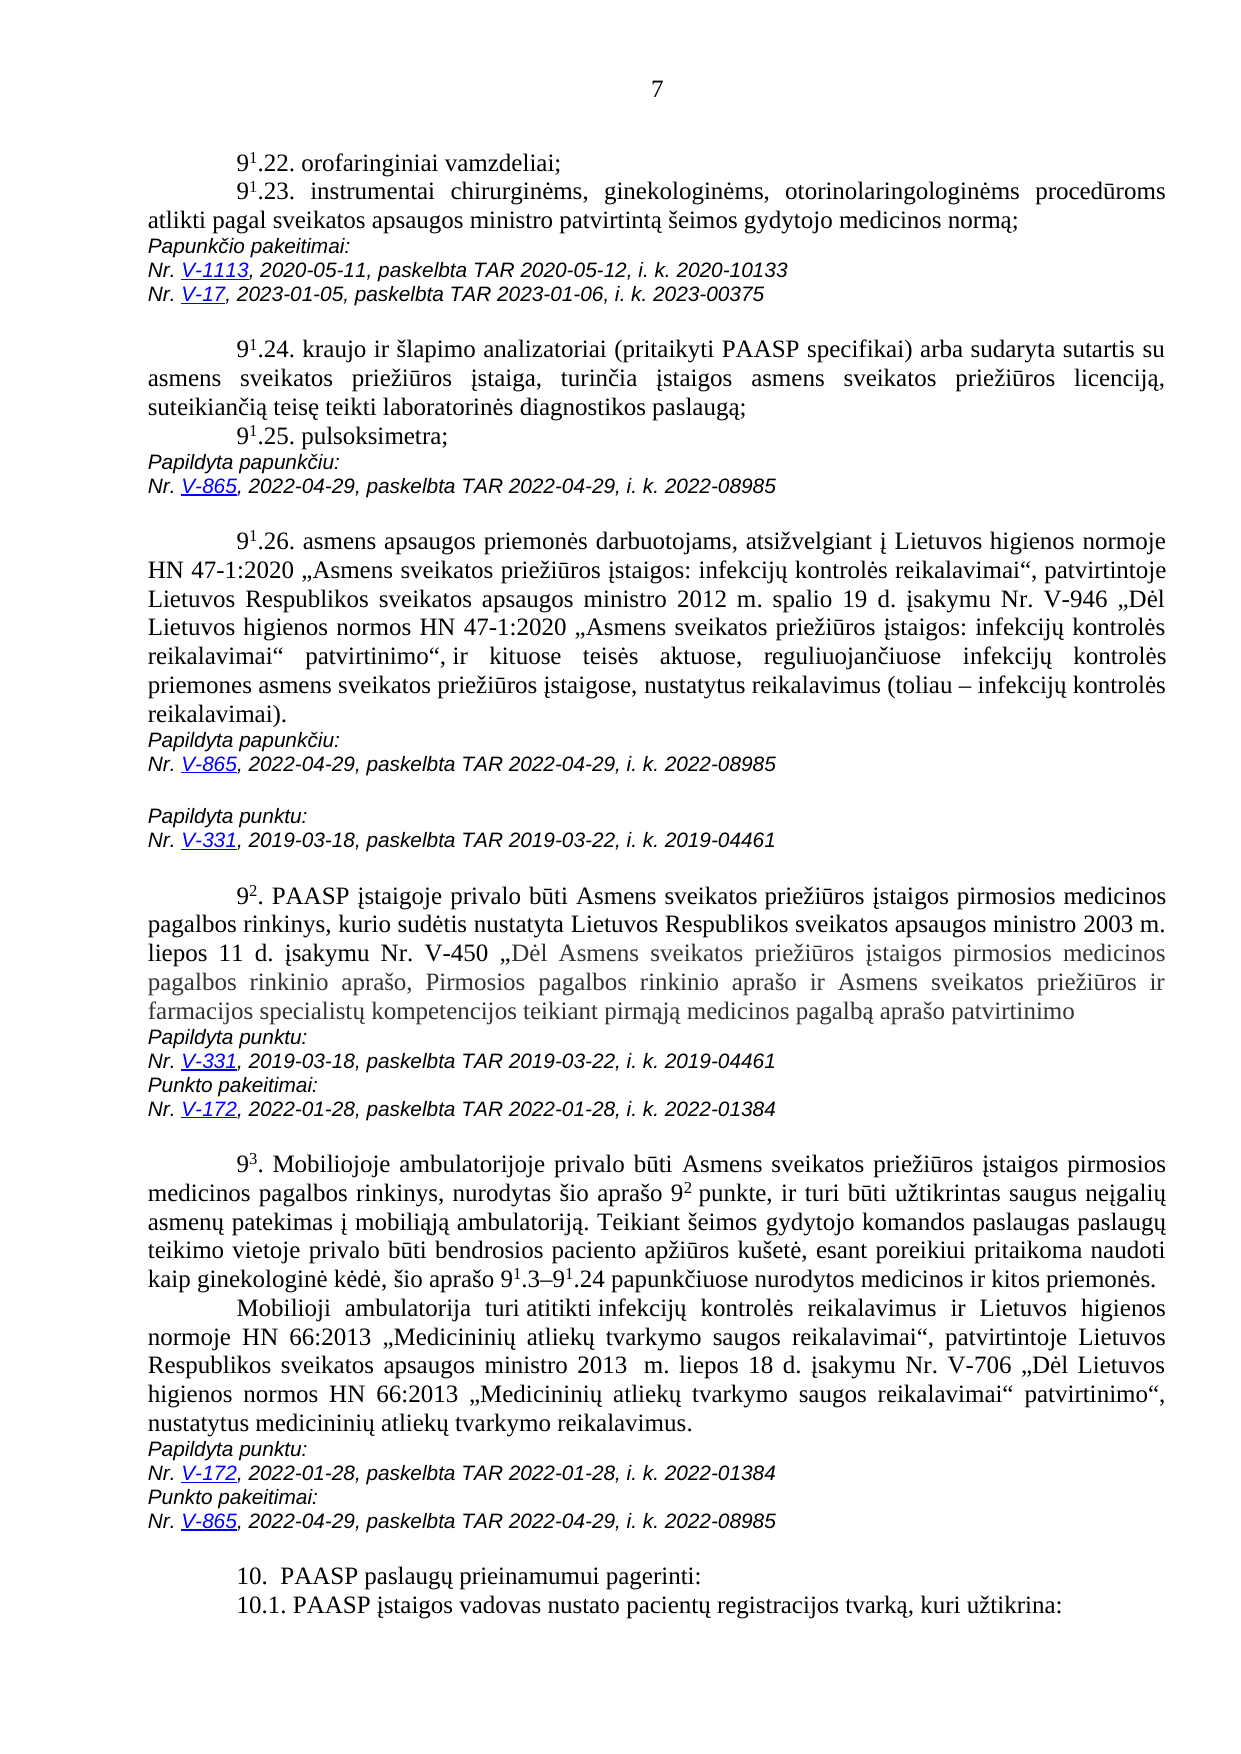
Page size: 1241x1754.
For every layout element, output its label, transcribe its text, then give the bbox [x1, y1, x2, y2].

text Mobilioji ambulatorija turi atitikti infekcijų kontrolės reikalavimus ir Lietuvos higienos normoje HN 66:2013 „Medicininių atliekų tvarkymo saugos reikalavimai“, patvirtintoje Lietuvos Respublikos sveikatos apsaugos ministro 2013 m. liepos 18 d. įsakymu Nr. V-706 „Dėl Lietuvos higienos normos HN 66:2013 „Medicininių atliekų tvarkymo saugos reikalavimai“ patvirtinimo“, nustatytus medicininių atliekų tvarkymo reikalavimus. [148, 1293, 1166, 1437]
text Nr. V-865, 2022-04-29, paskelbta TAR 2022-04-29, i. k. 2022-08985 [148, 751, 1166, 775]
text Papildyta punktu: [148, 804, 1166, 828]
text Papildyta papunkčiu: [148, 727, 1166, 751]
text Nr. V-1113, 2020-05-11, paskelbta TAR 2020-05-12, i. k. 2020-10133 [148, 258, 1166, 282]
text 10. PAASP paslaugų prieinamumui pagerinti: [148, 1561, 1166, 1590]
text Papildyta punktu: [148, 1024, 1166, 1048]
text 92. PAASP įstaigoje privalo būti Asmens sveikatos priežiūros įstaigos pirmosios medicinos pagalbos rinkinys, kurio sudėtis nustatyta Lietuvos Respublikos sveikatos apsaugos ministro 2003 m. liepos 11 d. įsakymu Nr. V-450 „Dėl Asmens sveikatos priežiūros įstaigos pirmosios medicinos pagalbos rinkinio aprašo, Pirmosios pagalbos rinkinio aprašo ir Asmens sveikatos priežiūros ir farmacijos specialistų kompetencijos teikiant pirmąją medicinos pagalbą aprašo patvirtinimo [148, 881, 1166, 1024]
text 91.23. instrumentai chirurginėms, ginekologinėms, otorinolaringologinėms procedūroms atlikti pagal sveikatos apsaugos ministro patvirtintą šeimos gydytojo medicinos normą; [148, 176, 1166, 234]
text Nr. V-331, 2019-03-18, paskelbta TAR 2019-03-22, i. k. 2019-04461 [148, 828, 1166, 852]
text Punkto pakeitimai: [148, 1484, 1166, 1508]
text Nr. V-172, 2022-01-28, paskelbta TAR 2022-01-28, i. k. 2022-01384 [148, 1096, 1166, 1120]
text Nr. V-865, 2022-04-29, paskelbta TAR 2022-04-29, i. k. 2022-08985 [148, 473, 1166, 497]
text Punkto pakeitimai: [148, 1072, 1166, 1096]
text 93. Mobiliojoje ambulatorijoje privalo būti Asmens sveikatos priežiūros įstaigos pirmosios medicinos pagalbos rinkinys, nurodytas šio aprašo 92 punkte, ir turi būti užtikrintas saugus neįgalių asmenų patekimas į mobiliąją ambulatoriją. Teikiant šeimos gydytojo komandos paslaugas paslaugų teikimo vietoje privalo būti bendrosios paciento apžiūros kušetė, esant poreikiui pritaikoma naudoti kaip ginekologinė kėdė, šio aprašo 91.3–91.24 papunkčiuose nurodytos medicinos ir kitos priemonės. [148, 1149, 1166, 1293]
text Nr. V-331, 2019-03-18, paskelbta TAR 2019-03-22, i. k. 2019-04461 [148, 1048, 1166, 1072]
text Papunkčio pakeitimai: [148, 234, 1166, 258]
text 10.1. PAASP įstaigos vadovas nustato pacientų registracijos tvarką, kuri užtikrina: [148, 1590, 1166, 1619]
text 91.22. orofaringiniai vamzdeliai; [148, 148, 1166, 176]
text Papildyta punktu: [148, 1437, 1166, 1461]
text Nr. V-172, 2022-01-28, paskelbta TAR 2022-01-28, i. k. 2022-01384 [148, 1461, 1166, 1484]
text Nr. V-865, 2022-04-29, paskelbta TAR 2022-04-29, i. k. 2022-08985 [148, 1508, 1166, 1532]
text Nr. V-17, 2023-01-05, paskelbta TAR 2023-01-06, i. k. 2023-00375 [148, 282, 1166, 306]
text 91.26. asmens apsaugos priemonės darbuotojams, atsižvelgiant į Lietuvos higienos normoje HN 47-1:2020 „Asmens sveikatos priežiūros įstaigos: infekcijų kontrolės reikalavimai“, patvirtintoje Lietuvos Respublikos sveikatos apsaugos ministro 2012 m. spalio 19 d. įsakymu Nr. V-946 „Dėl Lietuvos higienos normos HN 47-1:2020 „Asmens sveikatos priežiūros įstaigos: infekcijų kontrolės reikalavimai“ patvirtinimo“, ir kituose teisės aktuose, reguliuojančiuose infekcijų kontrolės priemones asmens sveikatos priežiūros įstaigose, nustatytus reikalavimus (toliau – infekcijų kontrolės reikalavimai). [148, 526, 1166, 727]
text 91.24. kraujo ir šlapimo analizatoriai (pritaikyti PAASP specifikai) arba sudaryta sutartis su asmens sveikatos priežiūros įstaiga, turinčia įstaigos asmens sveikatos priežiūros licenciją, suteikiančią teisę teikti laboratorinės diagnostikos paslaugą; [148, 334, 1166, 421]
text 91.25. pulsoksimetra; [148, 421, 1166, 449]
text Papildyta papunkčiu: [148, 449, 1166, 473]
